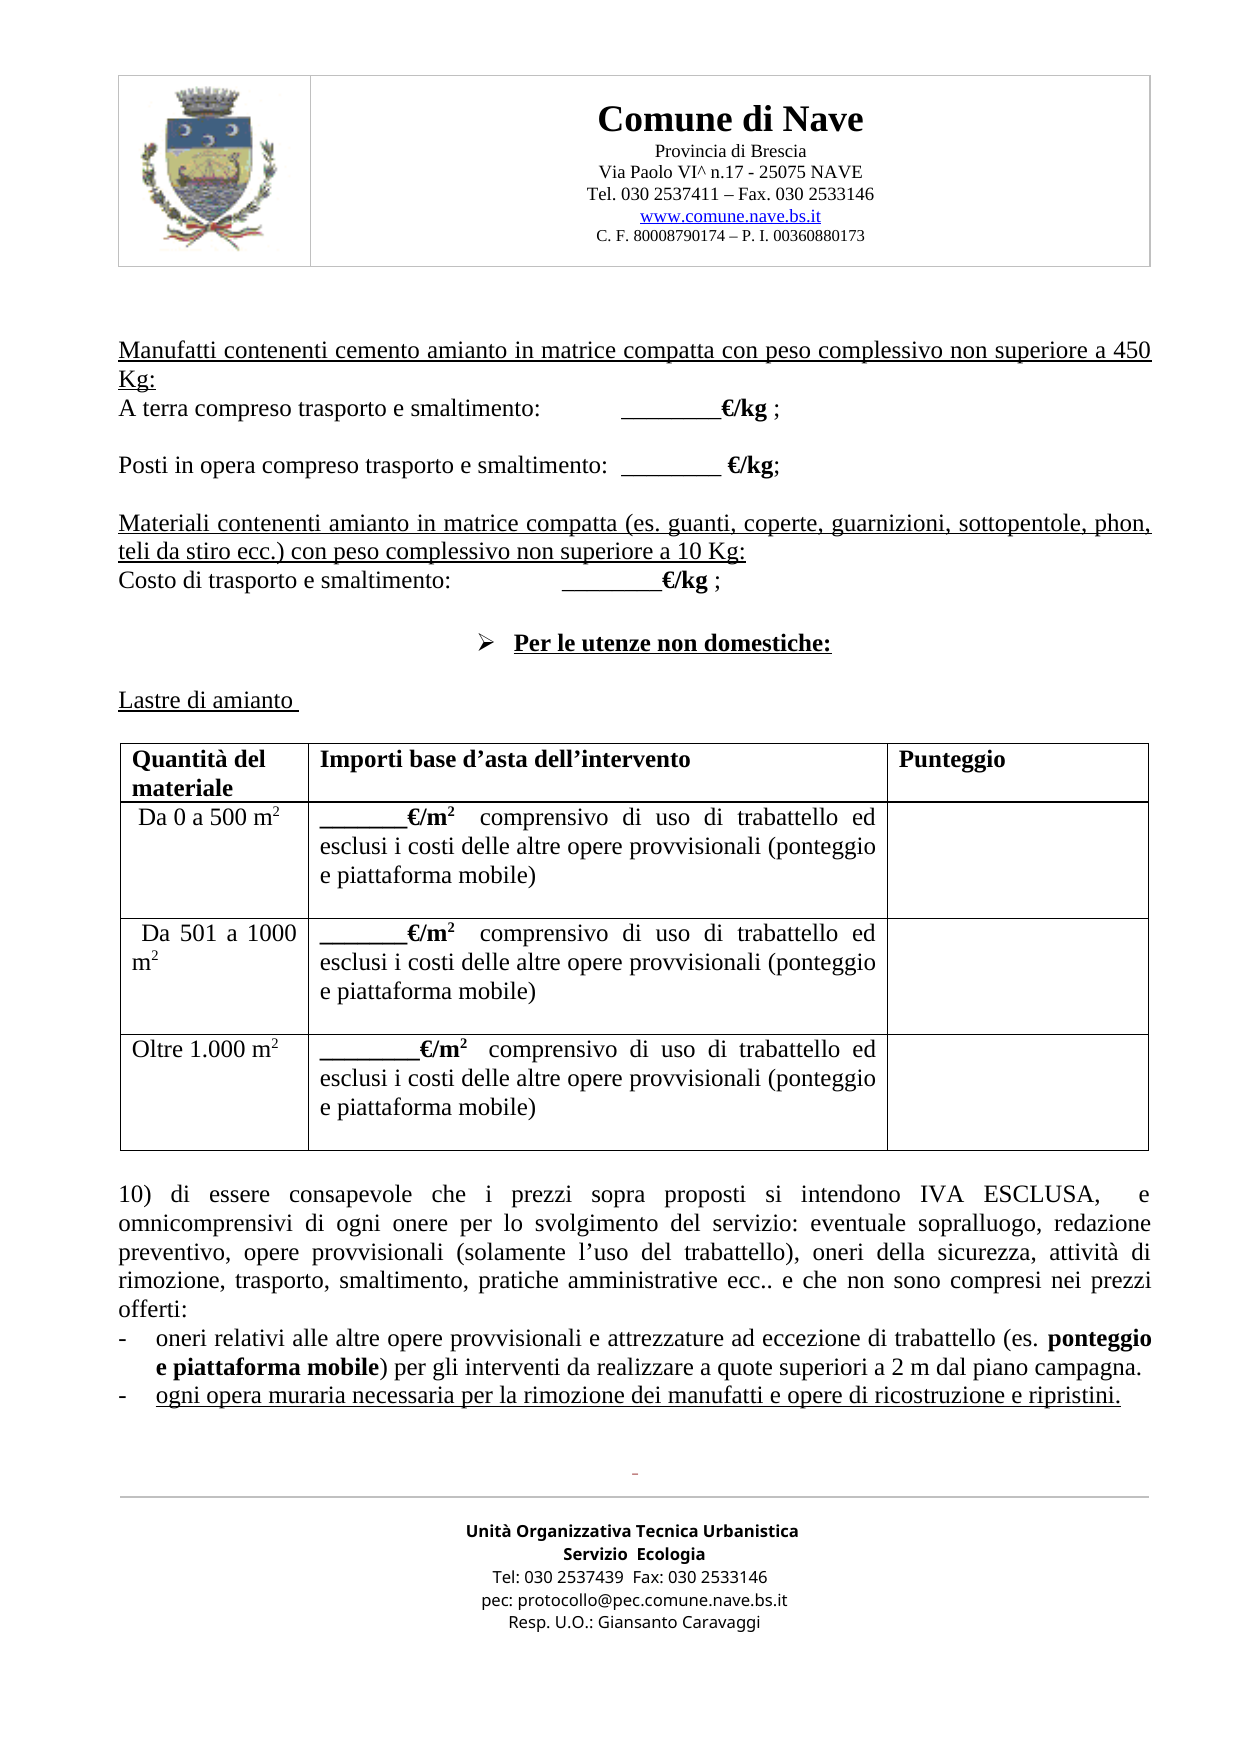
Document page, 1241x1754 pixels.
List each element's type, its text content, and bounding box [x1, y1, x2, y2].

table_cell ________€/m2 comprensivo di uso di trabattello ed esclusi i costi delle altre opere provvisionali (ponteggio e piattaforma mobile) [309, 1035, 887, 1149]
table_header Quantità del materiale [121, 744, 308, 801]
table_cell [888, 919, 1148, 1033]
text A terra compreso trasporto e smaltimento: ________€/kg ; [118, 393, 1152, 421]
text Costo di trasporto e smaltimento: ________€/kg ; [118, 565, 1152, 594]
table_cell Da 501 a 1000 m2 [121, 919, 308, 1033]
table_cell [888, 803, 1148, 917]
text Kg: [118, 362, 1152, 393]
text Lastre di amianto [118, 685, 1152, 714]
table_cell [888, 1035, 1148, 1149]
table_cell _______€/m2 comprensivo di uso di trabattello ed esclusi i costi delle altre opere provvisionali (ponteggio e piattaforma mobile) [309, 919, 887, 1033]
list ogni opera muraria necessaria per la rimozione dei manufatti e opere di ricostruzione e ripristini. [118, 1381, 1152, 1409]
table_cell Oltre 1.000 m2 [121, 1035, 308, 1149]
text 10) di essere consapevole che i prezzi sopra proposti si intendono IVA ESCLUSA, e omnicomprensivi di ogni onere per lo svolgimento del servizio: eventuale sopralluogo, redazione preventivo, opere provvisionali (solamente l’uso del trabattello), oneri della sicurezza, attività di rimozione, trasporto, smaltimento, pratiche amministrative ecc.. e che non sono compresi nei prezzi offerti: [118, 1179, 1152, 1323]
text Materiali contenenti amianto in matrice compatta (es. guanti, coperte, guarnizioni, sottopentole, phon, [118, 508, 1152, 533]
picture [128, 85, 302, 257]
table_header Importi base d’asta dell’intervento [309, 744, 887, 801]
text teli da stiro ecc.) con peso complessivo non superiore a 10 Kg: [118, 534, 1152, 565]
table_cell _______€/m2 comprensivo di uso di trabattello ed esclusi i costi delle altre opere provvisionali (ponteggio e piattaforma mobile) [309, 803, 887, 917]
table_header Punteggio [888, 744, 1148, 801]
list Per le utenze non domestiche: [156, 628, 1152, 657]
list oneri relativi alle altre opere provvisionali e attrezzature ad eccezione di trabattello (es. ponteggio e piattaforma mobile) per gli interventi da realizzare a quote superiori a 2 m dal piano campagna. [118, 1323, 1152, 1381]
table_cell Da 0 a 500 m2 [121, 803, 308, 917]
text Manufatti contenenti cemento amianto in matrice compatta con peso complessivo non superiore a 450 [118, 335, 1152, 360]
text Posti in opera compreso trasporto e smaltimento: ________ €/kg; [118, 450, 1152, 479]
